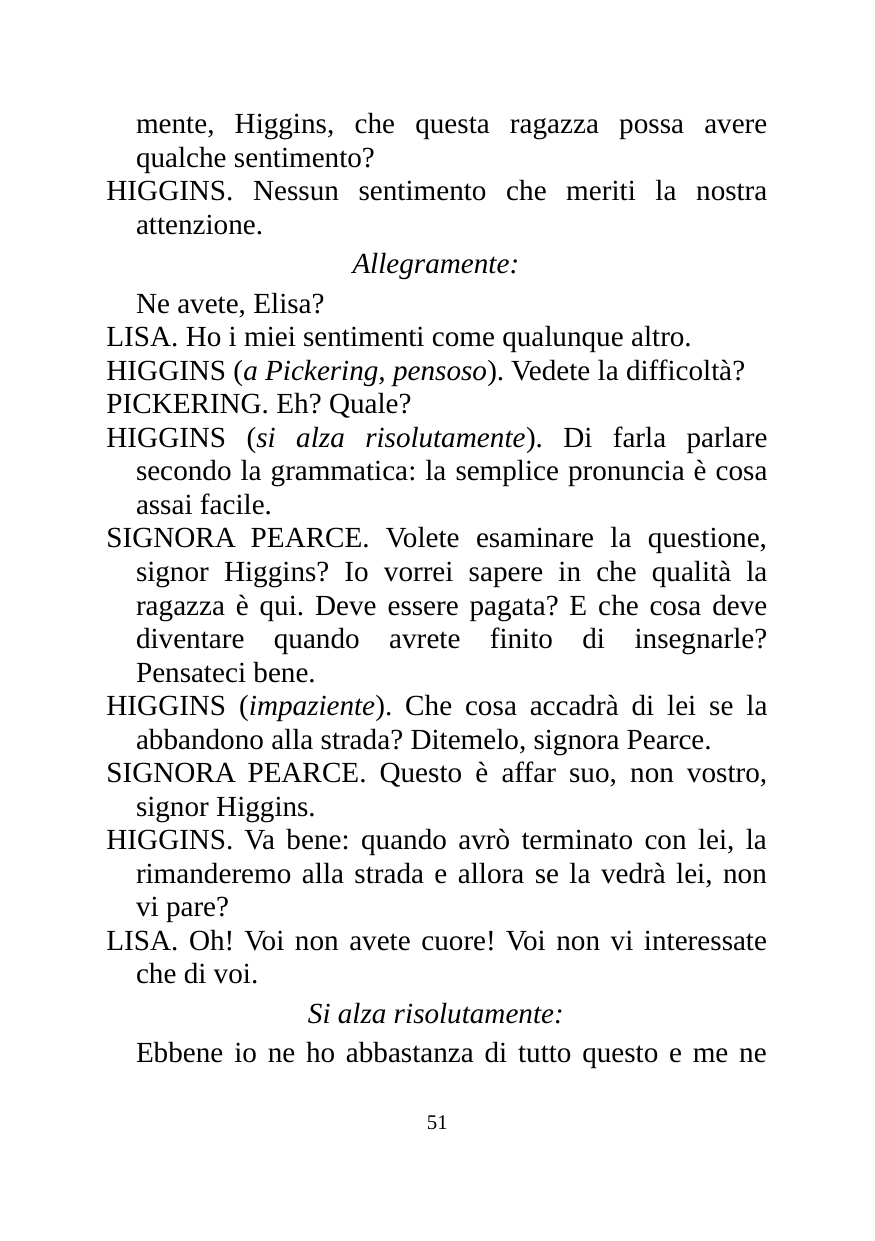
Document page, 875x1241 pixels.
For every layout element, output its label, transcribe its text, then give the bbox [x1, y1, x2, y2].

text HIGGINS (a Pickering, pensoso). Vedete la difficoltà? [106, 353, 768, 386]
text SIGNORA PEARCE. Volete esaminare la questione, signor Higgins? Io vorrei sapere in che qualità la ragazza è qui. Deve essere pagata? E che cosa deve diventare quando avrete finito di insegnarle? Pensateci bene. [106, 521, 768, 688]
text HIGGINS (si alza risolutamente). Di farla parlare secondo la grammatica: la semplice pronuncia è cosa assai facile. [106, 420, 768, 521]
text PICKERING. Eh? Quale? [106, 386, 768, 420]
text SIGNORA PEARCE. Questo è affar suo, non vostro, signor Higgins. [106, 755, 768, 822]
text HIGGINS. Va bene: quando avrò terminato con lei, la rimanderemo alla strada e allora se la vedrà lei, non vi pare? [106, 822, 768, 923]
text Allegramente: [136, 246, 738, 280]
text LISA. Oh! Voi non avete cuore! Voi non vi interessate che di voi. [106, 923, 768, 990]
text LISA. Ho i miei sentimenti come qualunque altro. [106, 319, 768, 353]
text HIGGINS. Nessun sentimento che meriti la nostra attenzione. [106, 173, 768, 240]
text Ebbene io ne ho abbastanza di tutto questo e me ne [136, 1036, 768, 1069]
text Si alza risolutamente: [136, 996, 738, 1030]
text mente, Higgins, che questa ragazza possa avere qualche sentimento? [106, 106, 768, 173]
text HIGGINS (impaziente). Che cosa accadrà di lei se la abbandono alla strada? Ditemelo, signora Pearce. [106, 688, 768, 755]
text Ne avete, Elisa? [136, 286, 768, 319]
